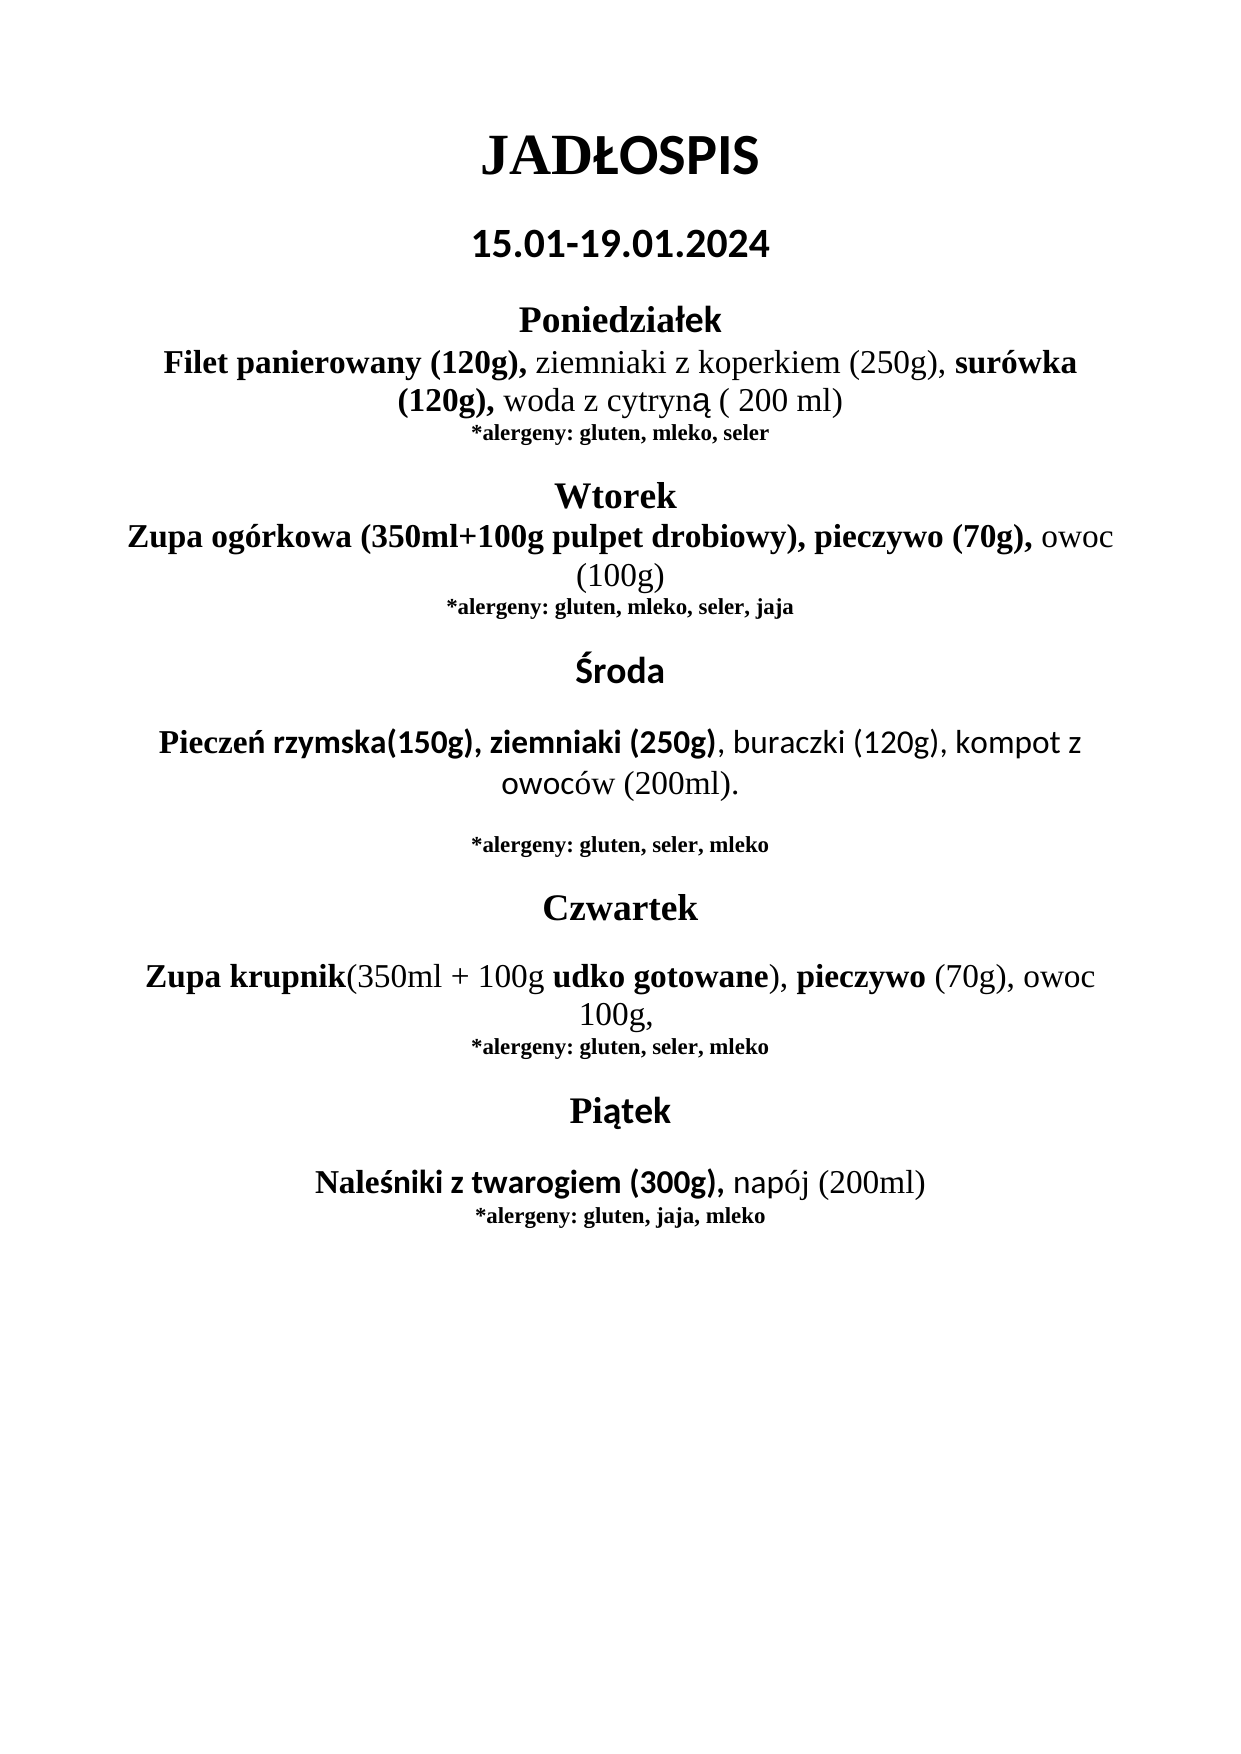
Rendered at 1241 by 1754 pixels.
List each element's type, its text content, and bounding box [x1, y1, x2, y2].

text Środa [118, 647, 1122, 693]
text Filet panierowany (120g), ziemniaki z koperkiem (250g), surówka (120g), woda z cytryną ( 200 ml) [118, 342, 1122, 419]
text Piątek [118, 1087, 1122, 1133]
text Zupa krupnik(350ml + 100g udko gotowane), pieczywo (70g), owoc 100g, [118, 956, 1122, 1033]
text Poniedziałek [118, 296, 1122, 342]
text *alergeny: gluten, mleko, seler, jaja [118, 593, 1122, 619]
text Wtorek [118, 473, 1122, 516]
text *alergeny: gluten, seler, mleko [118, 831, 1122, 857]
text Naleśniki z twarogiem (300g), napój (200ml) [118, 1161, 1122, 1202]
text *alergeny: gluten, seler, mleko [118, 1033, 1122, 1059]
text JADŁOSPIS [118, 118, 1122, 189]
text *alergeny: gluten, jaja, mleko [118, 1202, 1122, 1228]
text Czwartek [118, 885, 1122, 928]
text Zupa ogórkowa (350ml+100g pulpet drobiowy), pieczywo (70g), owoc (100g) [118, 516, 1122, 593]
text *alergeny: gluten, mleko, seler [118, 419, 1122, 445]
text Pieczeń rzymska(150g), ziemniaki (250g), buraczki (120g), kompot z owoców (200ml). [118, 721, 1122, 803]
text 15.01-19.01.2024 [118, 217, 1122, 268]
